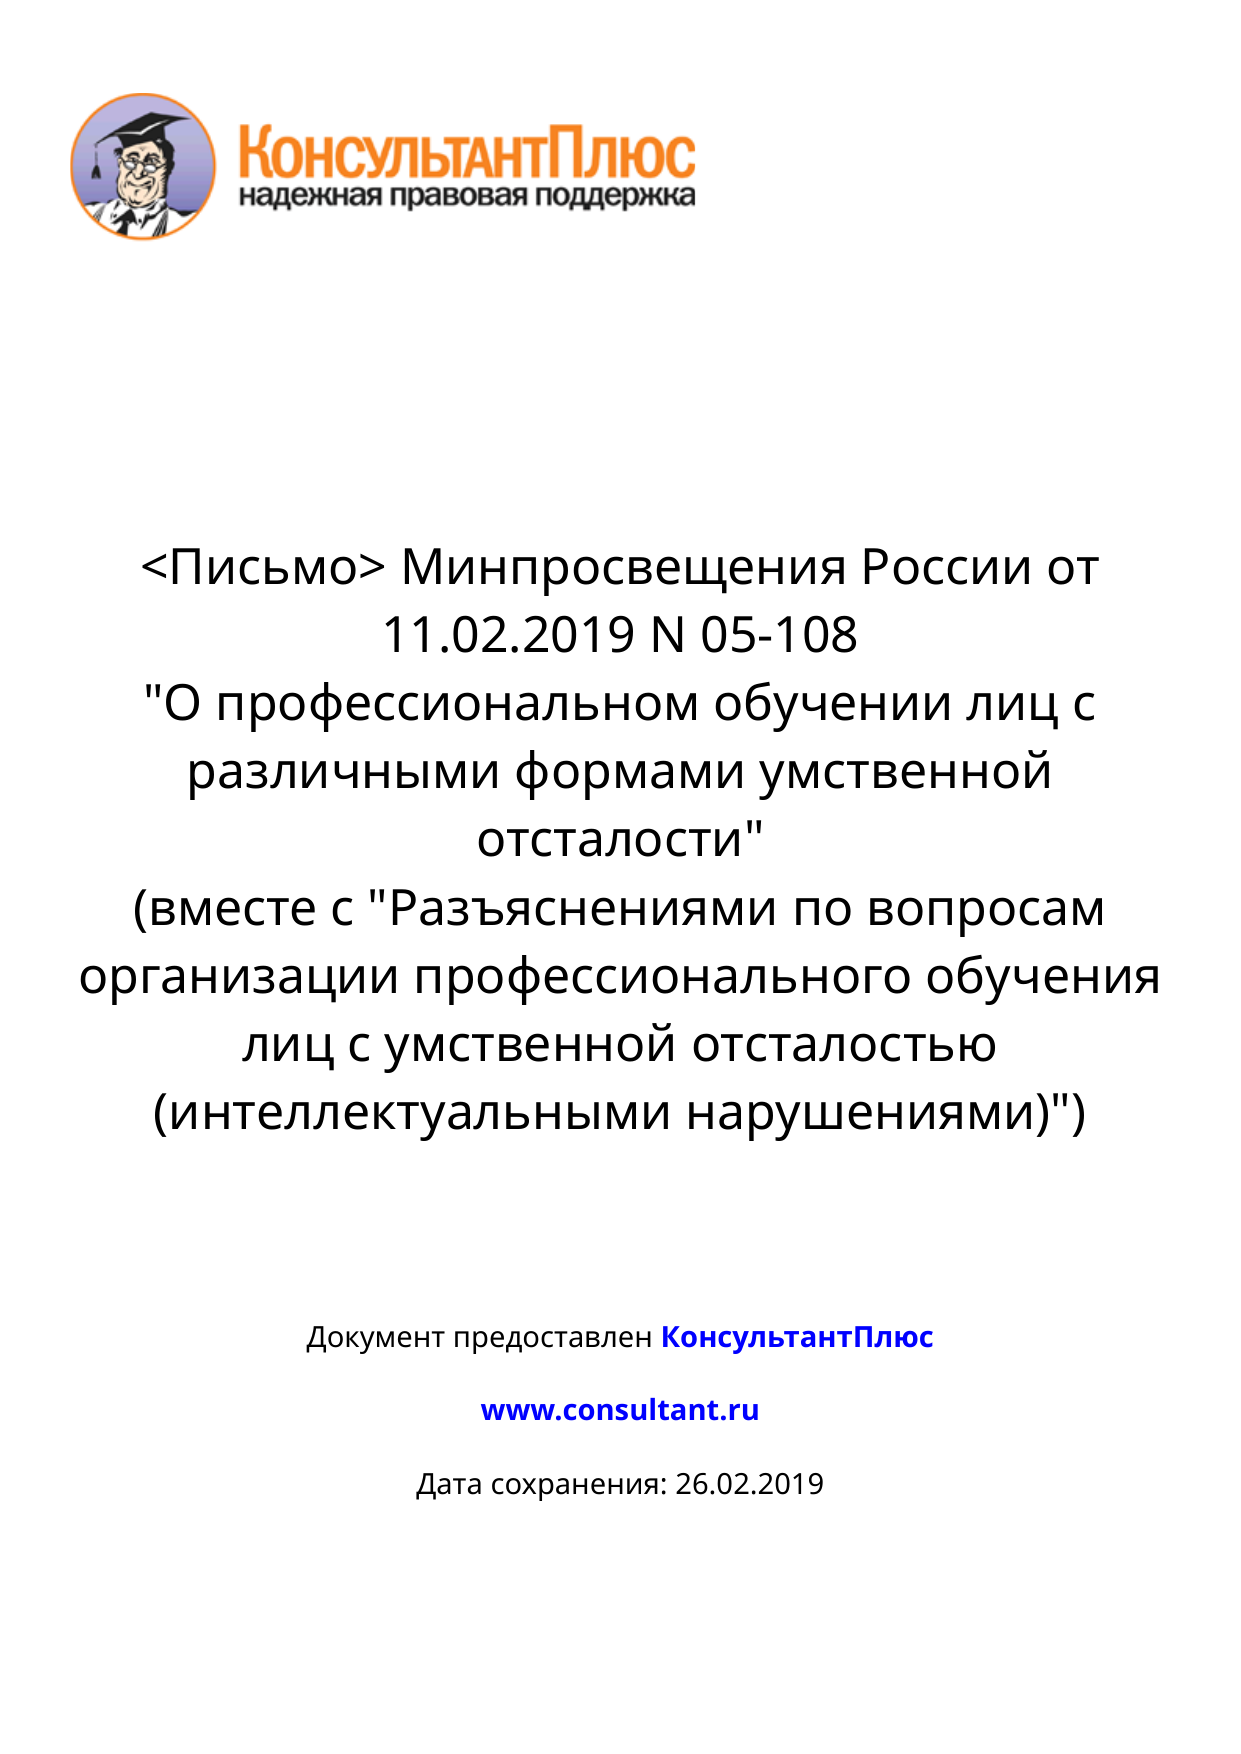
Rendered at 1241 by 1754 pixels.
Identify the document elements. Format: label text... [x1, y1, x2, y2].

table_header [62, 88, 1178, 403]
table_cell <Письмо> Минпросвещения России от 11.02.2019 N 05-108 "О профессиональном обучении лиц с различными формами умственной отсталости" (вместе с "Разъяснениями по вопросам организации профессионального обучения лиц с умственной отсталостью (интеллектуальными нарушениями)") [62, 403, 1178, 1272]
table_cell Документ предоставлен КонсультантПлюс www.consultant.ru Дата сохранения: 26.02.2019 [62, 1272, 1178, 1587]
picture [70, 93, 696, 243]
